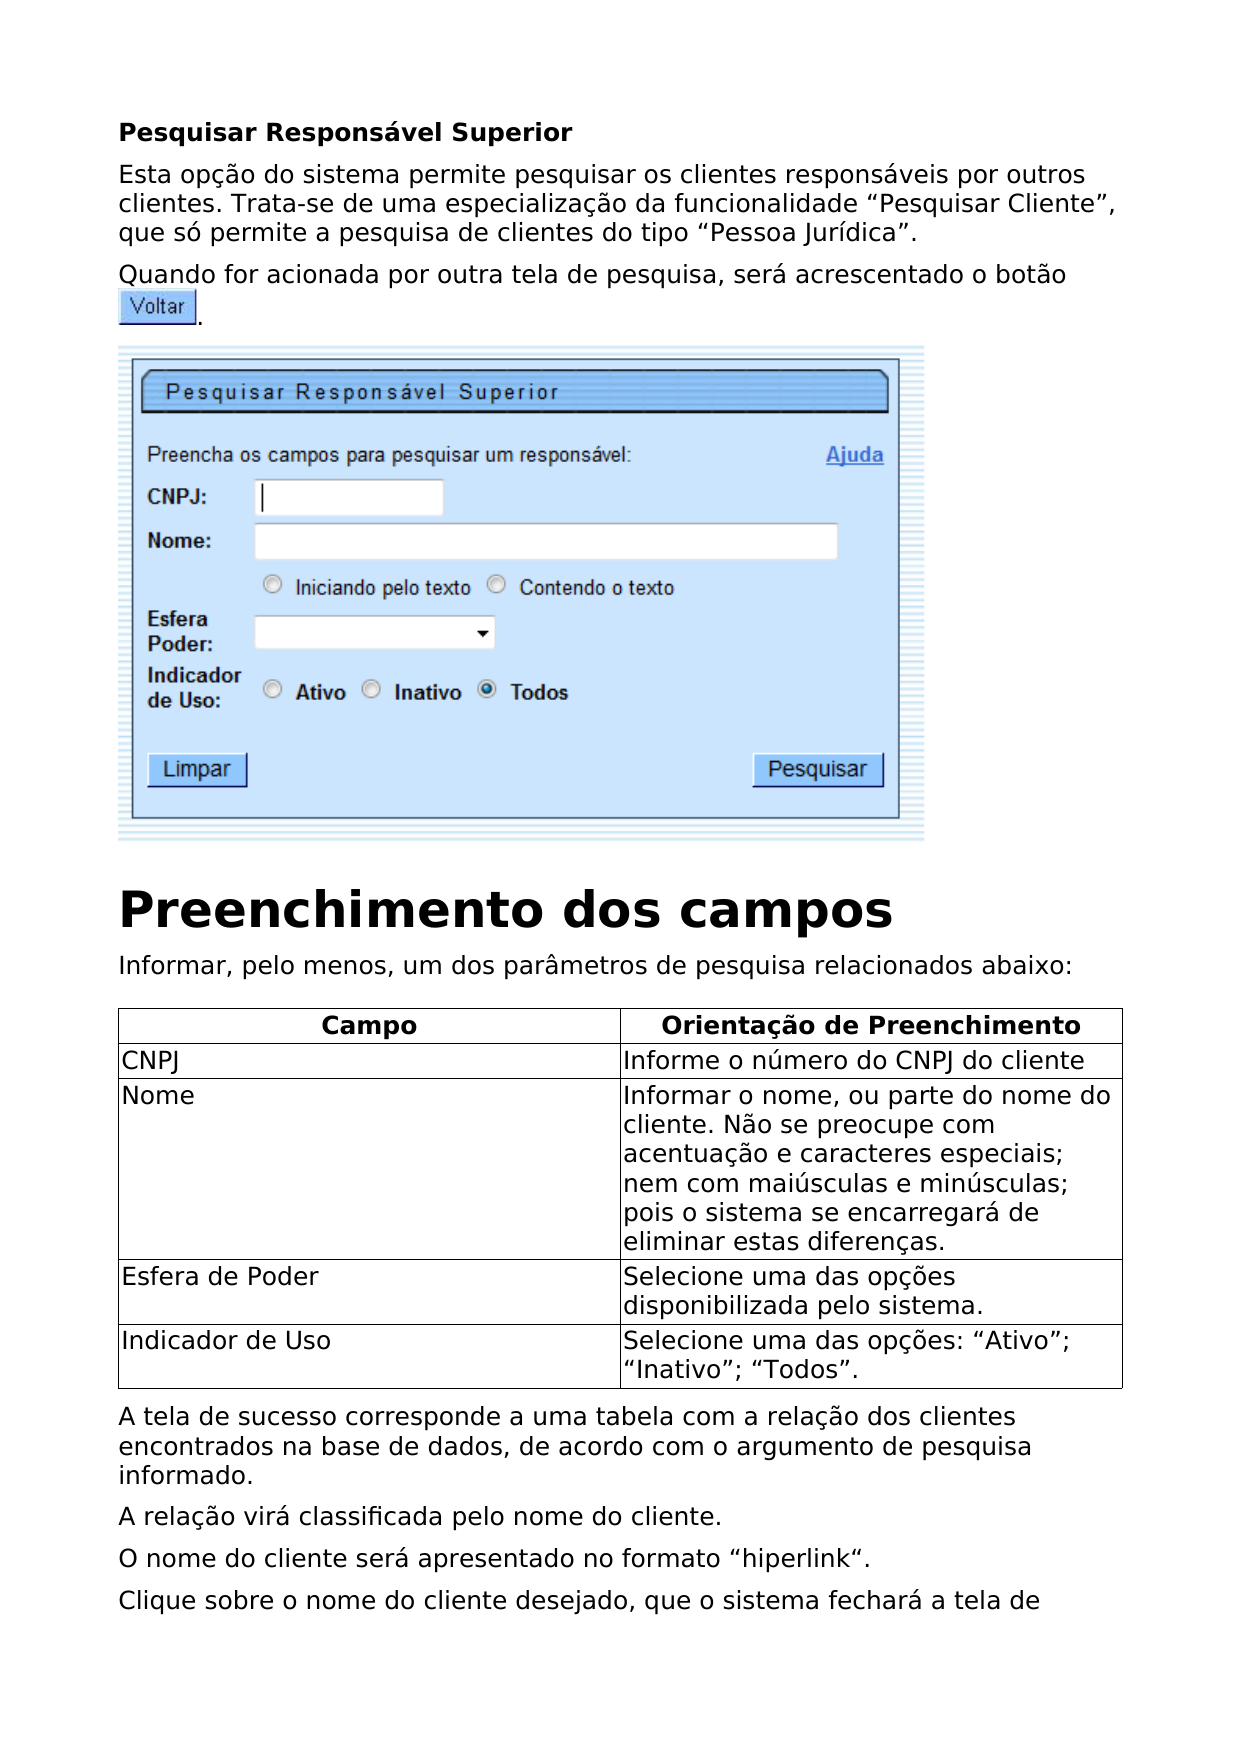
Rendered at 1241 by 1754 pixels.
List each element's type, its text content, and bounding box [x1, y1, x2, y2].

picture [118, 343, 925, 844]
table_cell Informar o nome, ou parte do nome do cliente. Não se preocupe com acentuação e caracteres especiais; nem com maiúsculas e minúsculas; pois o sistema se encarregará de eliminar estas diferenças. [621, 1079, 1122, 1259]
table_header Orientação de Preenchimento [621, 1009, 1122, 1043]
table_header Campo [119, 1009, 620, 1043]
table_cell CNPJ [119, 1044, 620, 1078]
text Quando for acionada por outra tela de pesquisa, será acrescentado o botão . [118, 260, 1122, 331]
table_cell Selecione uma das opções disponibilizada pelo sistema. [621, 1260, 1122, 1323]
table_cell Nome [119, 1079, 620, 1259]
text Esta opção do sistema permite pesquisar os clientes responsáveis por outros clientes. Trata-se de uma especialização da funcionalidade “Pesquisar Cliente”, que só permite a pesquisa de clientes do tipo “Pessoa Jurídica”. [118, 160, 1122, 247]
table_cell Esfera de Poder [119, 1260, 620, 1323]
table_cell Informe o número do CNPJ do cliente [621, 1044, 1122, 1078]
picture [118, 288, 197, 325]
text Informar, pelo menos, um dos parâmetros de pesquisa relacionados abaixo: [118, 952, 1122, 981]
text Clique sobre o nome do cliente desejado, que o sistema fechará a tela de [118, 1586, 1122, 1615]
text O nome do cliente será apresentado no formato “hiperlink“. [118, 1544, 1122, 1573]
text Pesquisar Responsável Superior [118, 118, 1122, 147]
table_cell Indicador de Uso [119, 1325, 620, 1388]
text A tela de sucesso corresponde a uma tabela com a relação dos clientes encontrados na base de dados, de acordo com o argumento de pesquisa informado. [118, 1403, 1122, 1490]
text A relação virá classificada pelo nome do cliente. [118, 1503, 1122, 1532]
subtitle Preenchimento dos campos [118, 881, 1122, 939]
table_cell Selecione uma das opções: “Ativo”; “Inativo”; “Todos”. [621, 1325, 1122, 1388]
